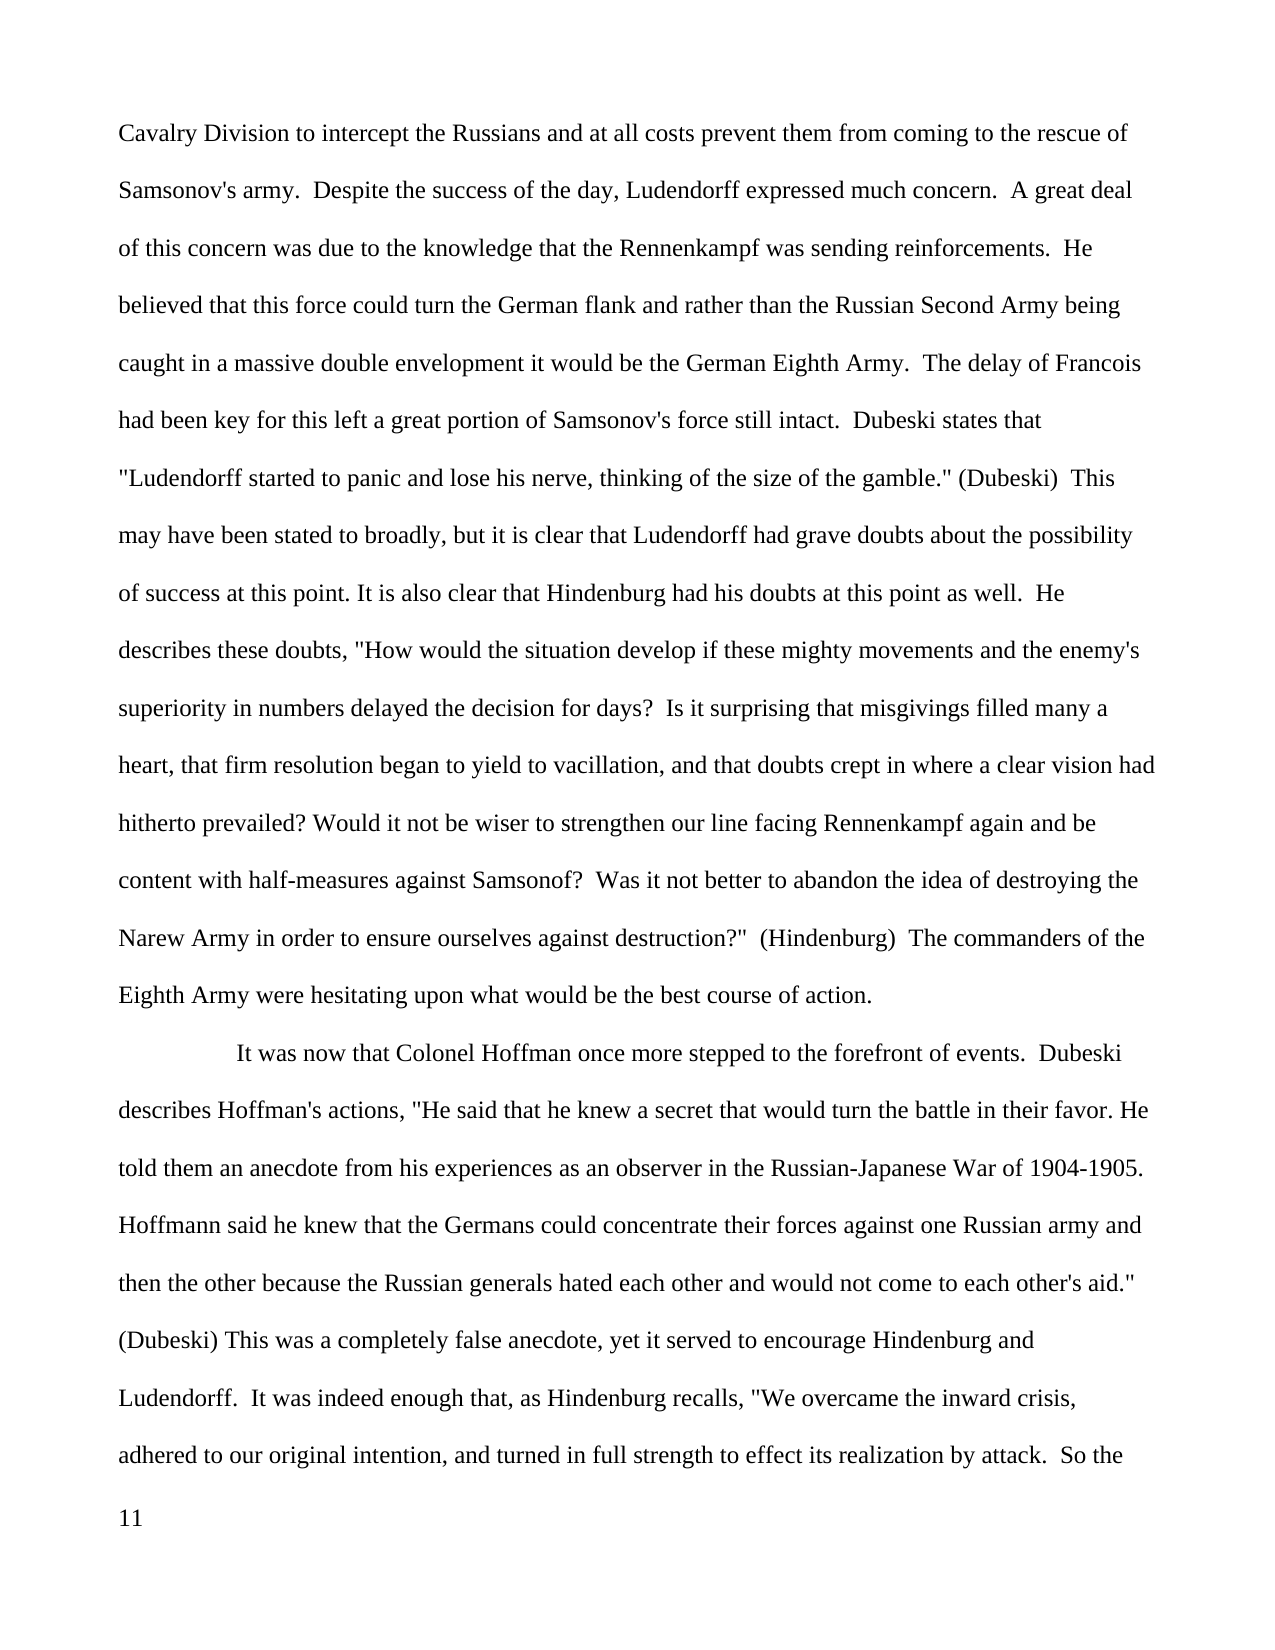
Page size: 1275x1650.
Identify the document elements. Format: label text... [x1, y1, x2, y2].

text Cavalry Division to intercept the Russians and at all costs prevent them from coming to the rescue of Samsonov's army. Despite the success of the day, Ludendorff expressed much concern. A great deal of this concern was due to the knowledge that the Rennenkampf was sending reinforcements. He believed that this force could turn the German flank and rather than the Russian Second Army being caught in a massive double envelopment it would be the German Eighth Army. The delay of Francois had been key for this left a great portion of Samsonov's force still intact. Dubeski states that "Ludendorff started to panic and lose his nerve, thinking of the size of the gamble." (Dubeski) This may have been stated to broadly, but it is clear that Ludendorff had grave doubts about the possibility of success at this point. It is also clear that Hindenburg had his doubts at this point as well. He describes these doubts, "How would the situation develop if these mighty movements and the enemy's superiority in numbers delayed the decision for days? Is it surprising that misgivings filled many a heart, that firm resolution began to yield to vacillation, and that doubts crept in where a clear vision had hitherto prevailed? Would it not be wiser to strengthen our line facing Rennenkampf again and be content with half-measures against Samsonof? Was it not better to abandon the idea of destroying the Narew Army in order to ensure ourselves against destruction?" (Hindenburg) The commanders of the Eighth Army were hesitating upon what would be the best course of action. [118, 118, 1157, 1009]
text It was now that Colonel Hoffman once more stepped to the forefront of events. Dubeski describes Hoffman's actions, "He said that he knew a secret that would turn the battle in their favor. He told them an anecdote from his experiences as an observer in the Russian-Japanese War of 1904-1905. Hoffmann said he knew that the Germans could concentrate their forces against one Russian army and then the other because the Russian generals hated each other and would not come to each other's aid." (Dubeski) This was a completely false anecdote, yet it served to encourage Hindenburg and Ludendorff. It was indeed enough that, as Hindenburg recalls, "We overcame the inward crisis, adhered to our original intention, and turned in full strength to effect its realization by attack. So the [118, 1038, 1157, 1469]
